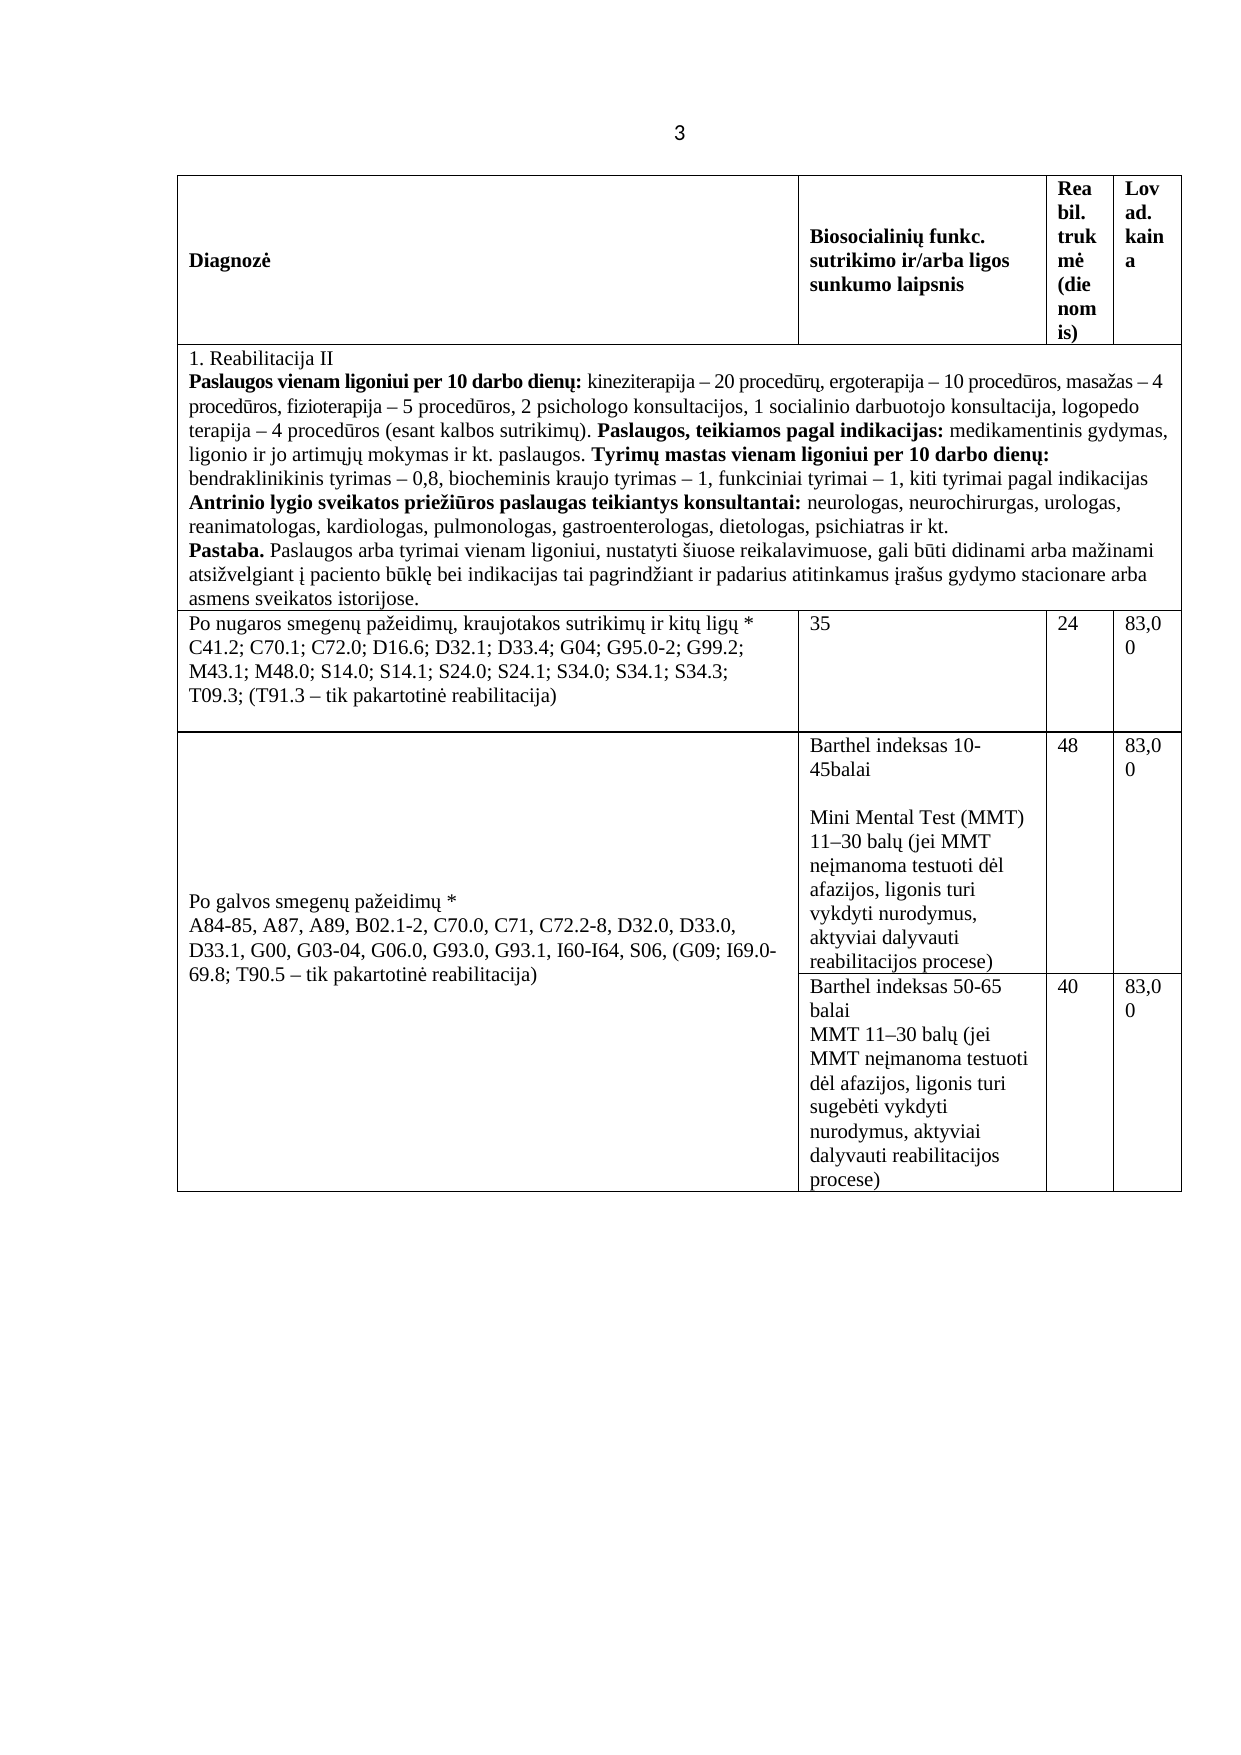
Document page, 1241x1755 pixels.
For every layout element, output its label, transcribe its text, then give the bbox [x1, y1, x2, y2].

table_header Reabil. trukmė (dienomis) [1047, 176, 1113, 344]
table_cell 83,00 [1114, 733, 1181, 973]
table_cell 83,00 [1114, 974, 1181, 1191]
table_cell Po nugaros smegenų pažeidimų, kraujotakos sutrikimų ir kitų ligų * C41.2; C70.1; C72.0; D16.6; D32.1; D33.4; G04; G95.0-2; G99.2; M43.1; M48.0; S14.0; S14.1; S24.0; S24.1; S34.0; S34.1; S34.3; T09.3; (T91.3 – tik pakartotinė reabilitacija) [178, 611, 798, 731]
table_cell 83,00 [1114, 611, 1181, 731]
table_header Lovad. kaina [1114, 176, 1181, 344]
table_cell 24 [1047, 611, 1113, 731]
table_cell 40 [1047, 974, 1113, 1191]
table_header Diagnozė [178, 176, 798, 344]
table_cell Barthel indeksas 10-45balai Mini Mental Test (MMT) 11–30 balų (jei MMT neįmanoma testuoti dėl afazijos, ligonis turi vykdyti nurodymus, aktyviai dalyvauti reabilitacijos procese) [799, 733, 1046, 973]
table_header Biosocialinių funkc. sutrikimo ir/arba ligos sunkumo laipsnis [799, 176, 1046, 344]
table_cell Po galvos smegenų pažeidimų * A84-85, A87, A89, B02.1-2, C70.0, C71, C72.2-8, D32.0, D33.0, D33.1, G00, G03-04, G06.0, G93.0, G93.1, I60-I64, S06, (G09; I69.0-69.8; T90.5 – tik pakartotinė reabilitacija) [178, 733, 798, 1191]
table_cell 48 [1047, 733, 1113, 973]
table_cell 35 [799, 611, 1046, 731]
table_cell Barthel indeksas 50-65 balai MMT 11–30 balų (jei MMT neįmanoma testuoti dėl afazijos, ligonis turi sugebėti vykdyti nurodymus, aktyviai dalyvauti reabilitacijos procese) [799, 974, 1046, 1191]
table_cell 1. Reabilitacija II Paslaugos vienam ligoniui per 10 darbo dienų: kineziterapija – 20 procedūrų, ergoterapija – 10 procedūros, masažas – 4 procedūros, fizioterapija – 5 procedūros, 2 psichologo konsultacijos, 1 socialinio darbuotojo konsultacija, logopedo terapija – 4 procedūros (esant kalbos sutrikimų). Paslaugos, teikiamos pagal indikacijas: medikamentinis gydymas, ligonio ir jo artimųjų mokymas ir kt. paslaugos. Tyrimų mastas vienam ligoniui per 10 darbo dienų: bendraklinikinis tyrimas – 0,8, biocheminis kraujo tyrimas – 1, funkciniai tyrimai – 1, kiti tyrimai pagal indikacijas Antrinio lygio sveikatos priežiūros paslaugas teikiantys konsultantai: neurologas, neurochirurgas, urologas, reanimatologas, kardiologas, pulmonologas, gastroenterologas, dietologas, psichiatras ir kt. Pastaba. Paslaugos arba tyrimai vienam ligoniui, nustatyti šiuose reikalavimuose, gali būti didinami arba mažinami atsižvelgiant į paciento būklę bei indikacijas tai pagrindžiant ir padarius atitinkamus įrašus gydymo stacionare arba asmens sveikatos istorijose. [178, 345, 1181, 610]
